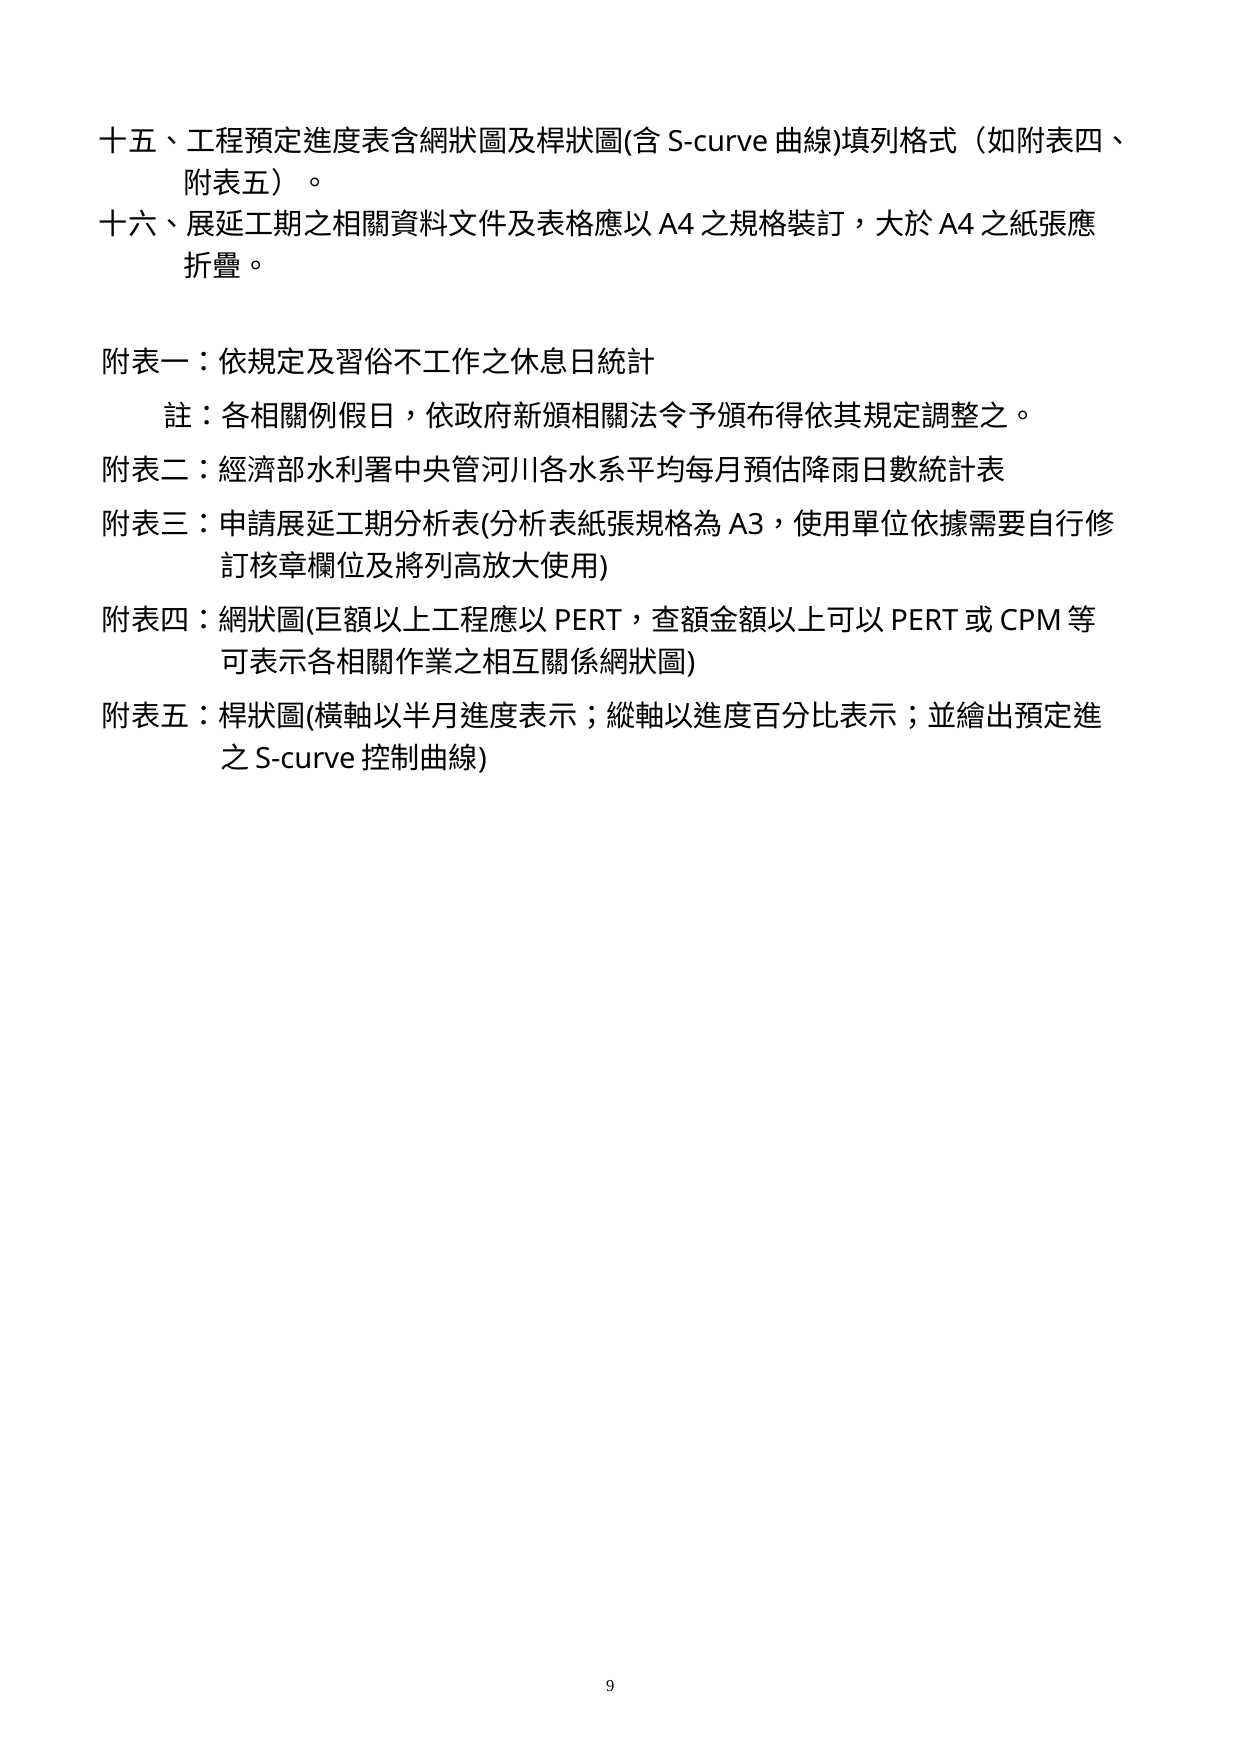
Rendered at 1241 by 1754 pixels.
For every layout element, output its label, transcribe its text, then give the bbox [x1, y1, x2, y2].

text 十五、工程預定進度表含網狀圖及桿狀圖(含S-curve曲線)填列格式（如附表四、附表五）。 [99, 118, 1121, 201]
text 附表三：申請展延工期分析表(分析表紙張規格為A3，使用單位依據需要自行修訂核章欄位及將列高放大使用) [102, 501, 1121, 585]
text 附表一：依規定及習俗不工作之休息日統計 [102, 339, 1121, 381]
text 附表二：經濟部水利署中央管河川各水系平均每月預估降雨日數統計表 [102, 447, 1121, 489]
text 註：各相關例假日，依政府新頒相關法令予頒布得依其規定調整之。 [163, 393, 1121, 435]
text 十六、展延工期之相關資料文件及表格應以A4之規格裝訂，大於A4之紙張應折疊。 [99, 201, 1121, 285]
text 附表五：桿狀圖(橫軸以半月進度表示；縱軸以進度百分比表示；並繪出預定進之S-curve控制曲線) [102, 693, 1121, 776]
text 附表四：網狀圖(巨額以上工程應以PERT，查額金額以上可以PERT或CPM等可表示各相關作業之相互關係網狀圖) [102, 597, 1121, 681]
